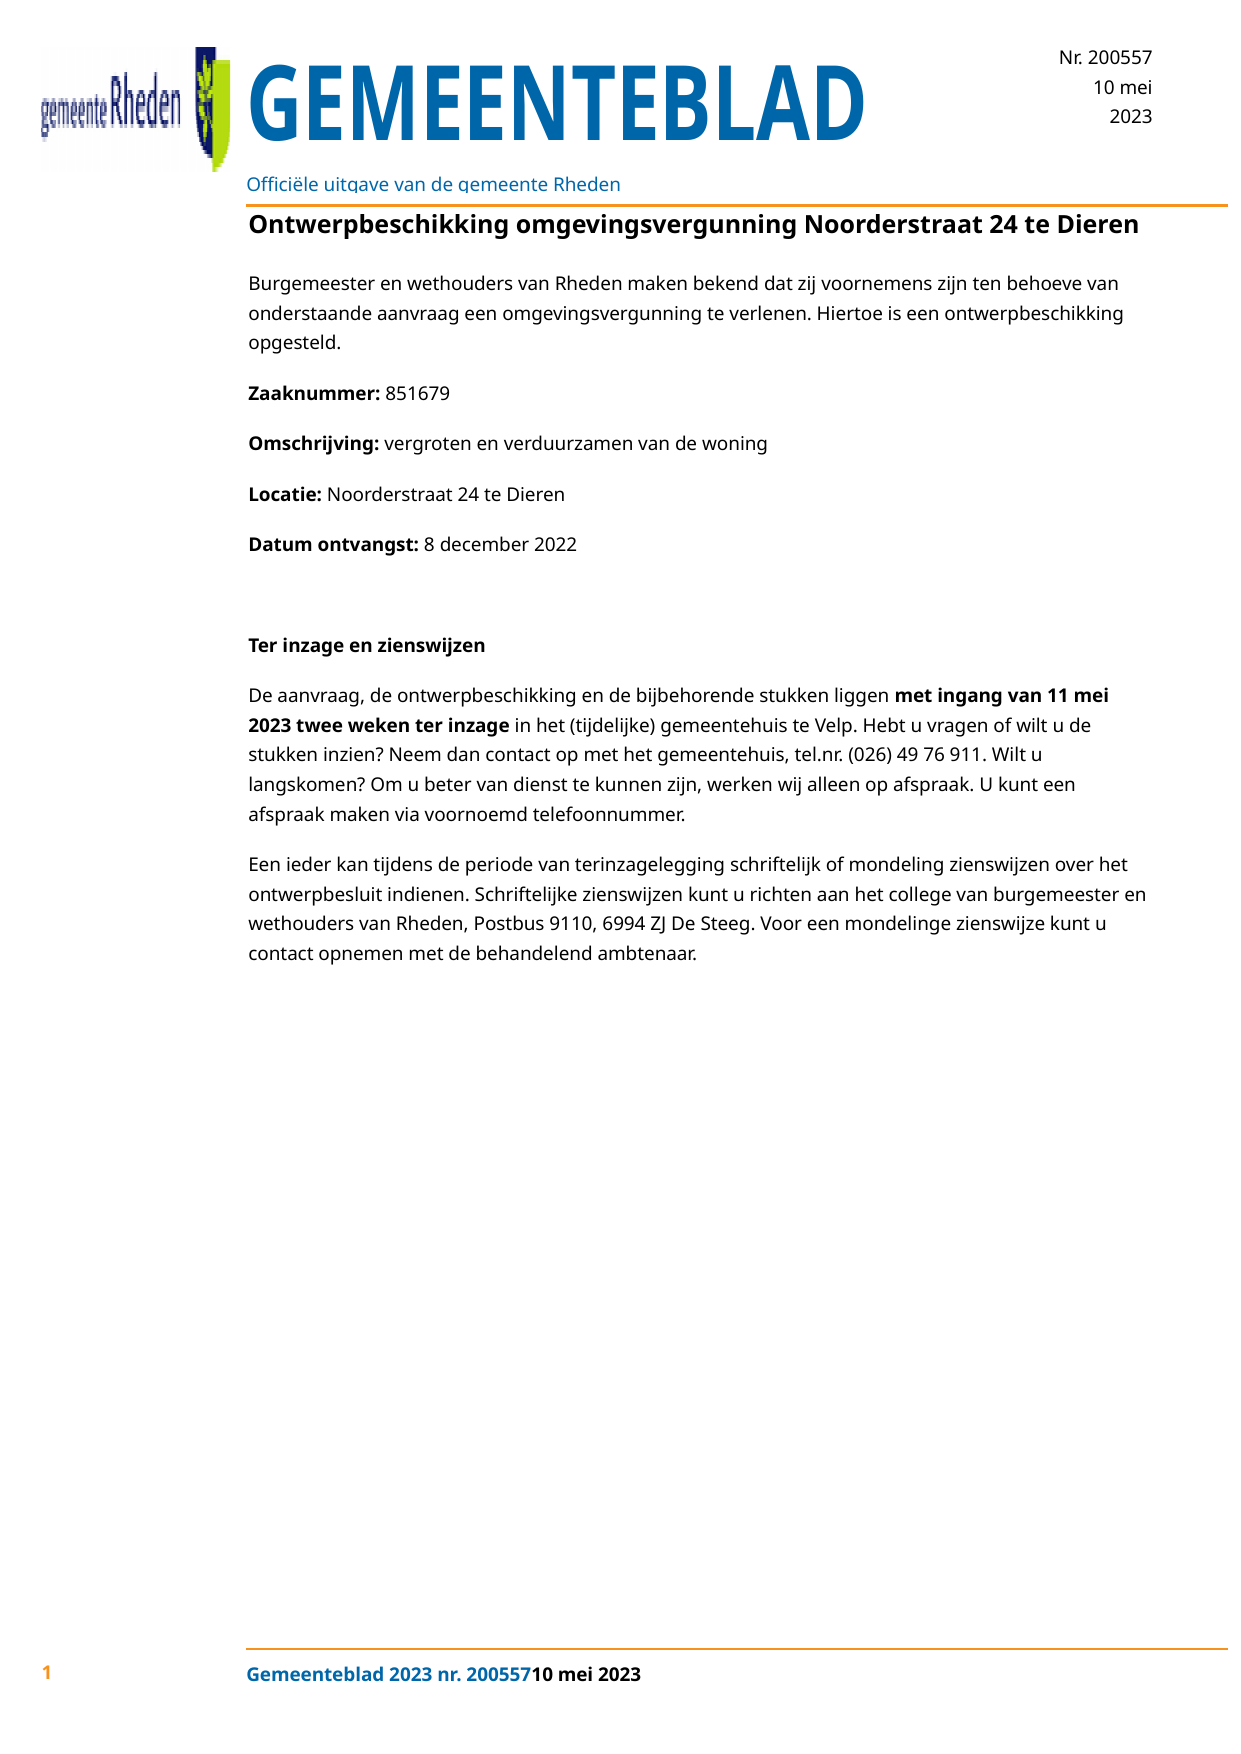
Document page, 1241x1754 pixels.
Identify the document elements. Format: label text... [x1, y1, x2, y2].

text Datum ontvangst: 8 december 2022 [248, 531, 1152, 557]
text De aanvraag, de ontwerpbeschikking en de bijbehorende stukken liggen met ingang van 11 mei 2023 twee weken ter inzage in het (tijdelijke) gemeentehuis te Velp. Hebt u vragen of wilt u de stukken inzien? Neem dan contact op met het gemeentehuis, tel.nr. (026) 49 76 911. Wilt u langskomen? Om u beter van dienst te kunnen zijn, werken wij alleen op afspraak. U kunt een afspraak maken via voornoemd telefoonnummer. [248, 682, 1152, 826]
text Een ieder kan tijdens de periode van terinzagelegging schriftelijk of mondeling zienswijzen over het ontwerpbesluit indienen. Schriftelijke zienswijzen kunt u richten aan het college van burgemeester en wethouders van Rheden, Postbus 9110, 6994 ZJ De Steeg. Voor een mondelinge zienswijze kunt u contact opnemen met de behandelend ambtenaar. [248, 851, 1152, 966]
text Locatie: Noorderstraat 24 te Dieren [248, 481, 1152, 506]
picture [41, 47, 231, 172]
text Omschrijving: vergroten en verduurzamen van de woning [248, 430, 1152, 456]
text Burgemeester en wethouders van Rheden maken bekend dat zij voornemens zijn ten behoeve van onderstaande aanvraag een omgevingsvergunning te verlenen. Hiertoe is een ontwerpbeschikking opgesteld. [248, 270, 1152, 355]
text Ter inzage en zienswijzen [248, 632, 1152, 658]
text Ontwerpbeschikking omgevingsvergunning Noorderstraat 24 te Dieren [248, 207, 1152, 241]
text Zaaknummer: 851679 [248, 380, 1152, 406]
